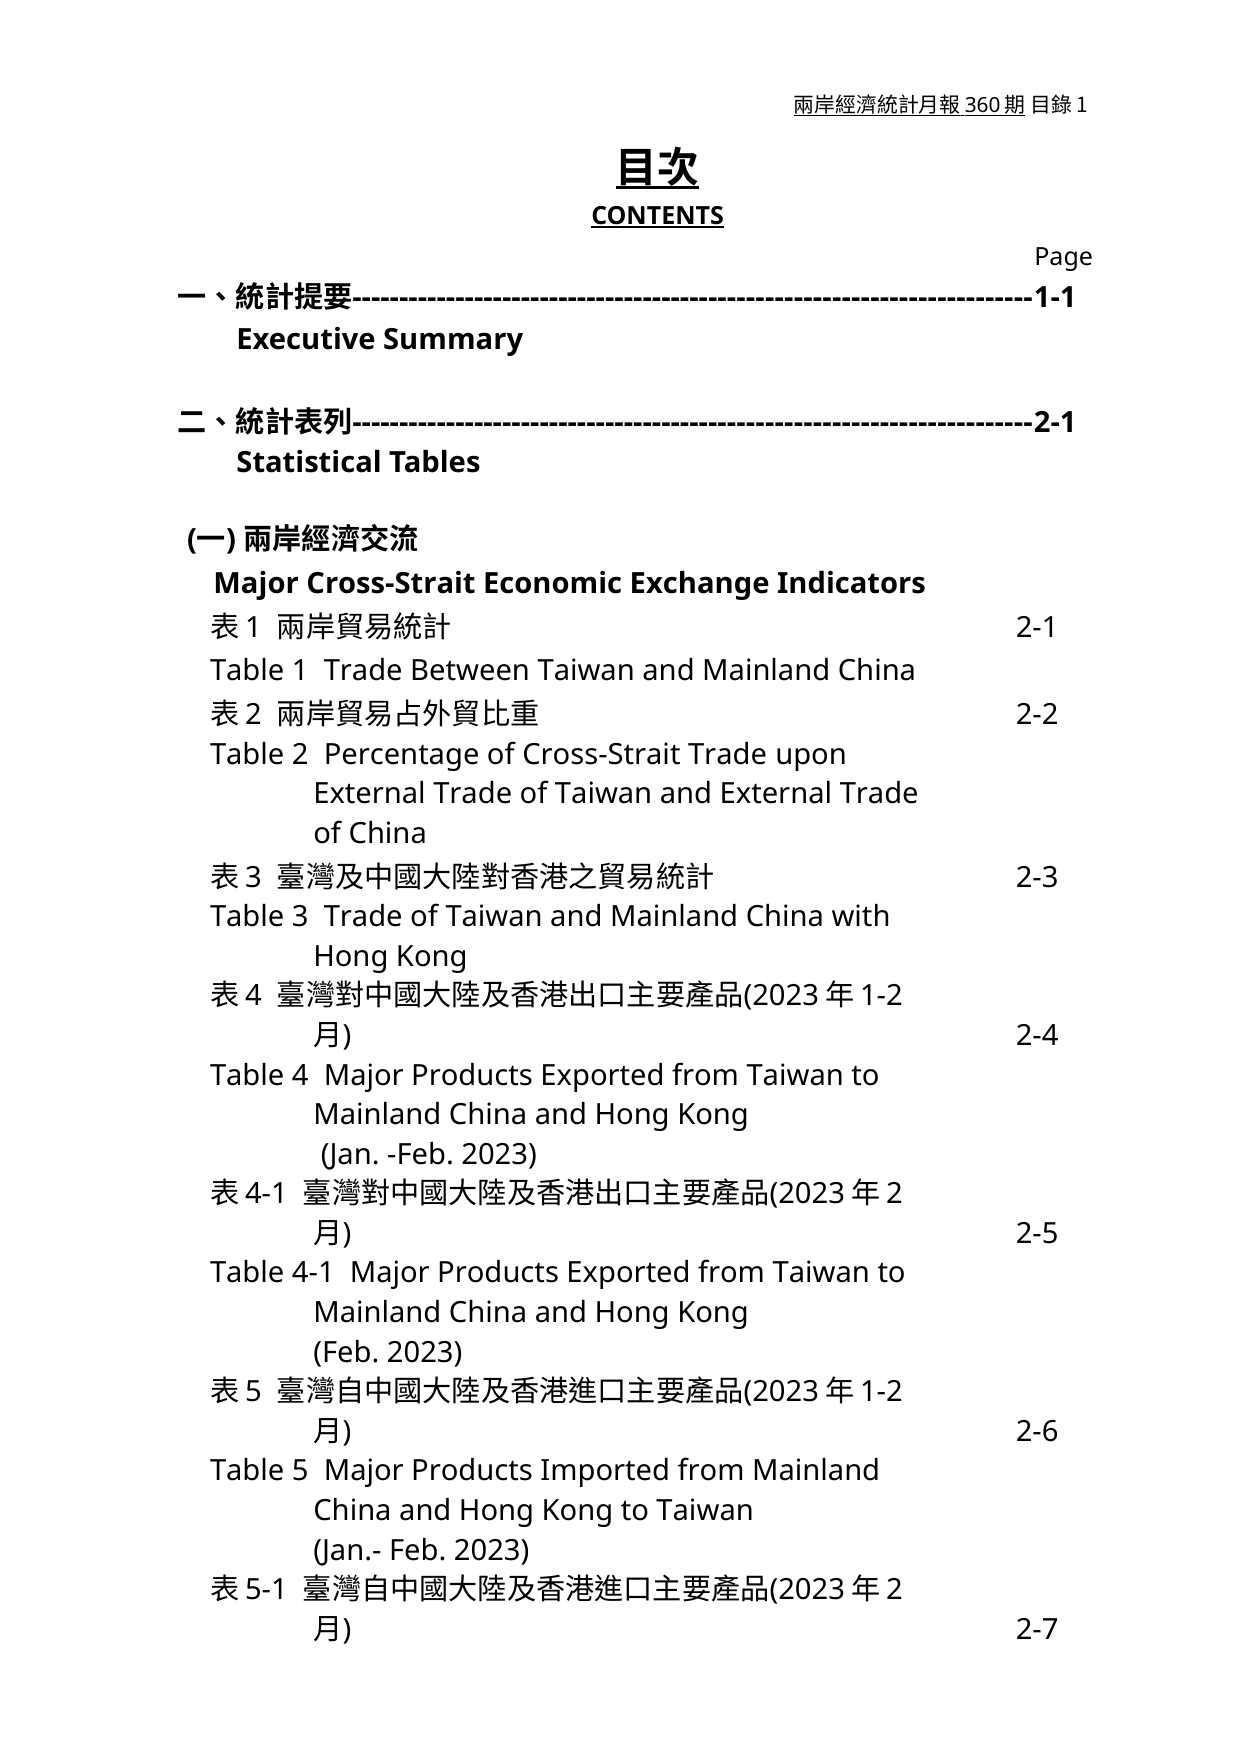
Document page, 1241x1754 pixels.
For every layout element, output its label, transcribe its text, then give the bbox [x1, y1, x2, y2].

table_cell [1201, 645, 1209, 689]
table_cell [1201, 974, 1209, 1053]
table_cell [1179, 1251, 1201, 1370]
table_cell [1013, 733, 1117, 851]
table_cell 2-1 [1013, 601, 1179, 645]
table_cell [1179, 733, 1201, 851]
text CONTENTS [177, 191, 1137, 232]
table_cell [1201, 1568, 1209, 1647]
table_cell 2-4 [1013, 974, 1179, 1053]
table_cell 表4 臺灣對中國大陸及香港出口主要產品(2023年1-2月) [180, 974, 948, 1053]
table_cell [1201, 895, 1209, 974]
table_cell [1209, 1251, 1240, 1370]
table_cell 表2 兩岸貿易占外貿比重 [180, 689, 948, 732]
table_cell [1013, 1251, 1117, 1370]
table_cell [1117, 733, 1131, 851]
text 目次 [177, 149, 1137, 191]
table_cell 2-3 [1013, 851, 1179, 895]
table_cell [1179, 1172, 1201, 1251]
table_cell [1209, 974, 1240, 1053]
text Statistical Tables [177, 441, 1137, 480]
table_cell [1013, 895, 1179, 974]
table_cell [1209, 558, 1240, 601]
table_cell [1201, 851, 1209, 895]
table_cell [1179, 974, 1201, 1053]
table_cell 2-5 [1013, 1172, 1179, 1251]
table_cell [1209, 1172, 1240, 1251]
table_cell [1131, 1449, 1179, 1568]
table_cell [1201, 1172, 1209, 1251]
table_cell [1209, 689, 1240, 732]
table_cell [1179, 601, 1201, 645]
table_cell 2-6 [1013, 1370, 1179, 1449]
table_cell [1209, 733, 1240, 851]
table_cell [1209, 1568, 1240, 1647]
table_cell [989, 1053, 1013, 1172]
table_header [1209, 480, 1240, 557]
text 一、統計提要 1-1 [177, 274, 1093, 316]
table_cell [948, 689, 1013, 732]
table_cell [1179, 895, 1201, 974]
table_cell [1117, 1053, 1131, 1172]
table_cell 表1 兩岸貿易統計 [180, 601, 948, 645]
table_cell [1201, 1251, 1209, 1370]
table_cell [948, 851, 1013, 895]
table_cell [1013, 1449, 1117, 1568]
table_cell [1131, 1251, 1179, 1370]
table_cell [1117, 1449, 1131, 1568]
table_cell [948, 733, 989, 851]
table_cell Table 5 Major Products Imported from Mainland China and Hong Kong to Taiwan (Jan.- Feb. 2023) [180, 1449, 948, 1568]
table_cell [1209, 851, 1240, 895]
table_cell [1201, 1053, 1209, 1172]
table_cell [1209, 1449, 1240, 1568]
table_cell [1209, 645, 1240, 689]
table_cell [1131, 1053, 1179, 1172]
table_cell Table 4-1 Major Products Exported from Taiwan to Mainland China and Hong Kong (Feb. 2023) [180, 1251, 948, 1370]
table_cell Table 4 Major Products Exported from Taiwan to Mainland China and Hong Kong (Jan. -Feb. 2023) [180, 1053, 948, 1172]
table_cell [1117, 1251, 1131, 1370]
table_cell 表3 臺灣及中國大陸對香港之貿易統計 [180, 851, 948, 895]
table_cell [989, 733, 1013, 851]
table_cell Major Cross-Strait Economic Exchange Indicators [180, 558, 1201, 601]
table_cell [1209, 895, 1240, 974]
table_cell [948, 1172, 1013, 1251]
table_header [1201, 480, 1209, 557]
table_cell [948, 601, 1013, 645]
text 二、統計表列 2-1 [177, 399, 1137, 441]
table_cell [989, 1251, 1013, 1370]
table_cell [1209, 1370, 1240, 1449]
table_cell [948, 1370, 1013, 1449]
text Page [177, 232, 1093, 274]
table_cell [1179, 645, 1201, 689]
table_cell [1209, 1053, 1240, 1172]
table_cell Table 3 Trade of Taiwan and Mainland China with Hong Kong [180, 895, 948, 974]
table_cell [989, 1449, 1013, 1568]
table_cell Table 1 Trade Between Taiwan and Mainland China [180, 645, 948, 689]
table_cell [1131, 733, 1179, 851]
table_cell [1201, 558, 1209, 601]
text Executive Summary [177, 316, 1137, 357]
table_cell [948, 974, 1013, 1053]
table_cell [948, 1449, 989, 1568]
table_cell [1179, 851, 1201, 895]
table_cell 2-7 [1013, 1568, 1179, 1647]
table_cell 2-2 [1013, 689, 1179, 732]
table_cell [1013, 645, 1179, 689]
table_cell [948, 1568, 1013, 1647]
table_cell [1209, 601, 1240, 645]
table_cell Table 2 Percentage of Cross-Strait Trade upon External Trade of Taiwan and External Trade of China [180, 733, 948, 851]
table_cell [948, 645, 1013, 689]
table_header (一) 兩岸經濟交流 [180, 480, 1201, 557]
table_cell [1201, 733, 1209, 851]
table_cell [1179, 1449, 1201, 1568]
table_cell [1179, 1053, 1201, 1172]
table_cell [948, 895, 1013, 974]
table_cell [1013, 1053, 1117, 1172]
table_cell [1201, 601, 1209, 645]
table_cell [948, 1251, 989, 1370]
table_cell 表5 臺灣自中國大陸及香港進口主要產品(2023年1-2月) [180, 1370, 948, 1449]
table_cell [948, 1053, 989, 1172]
table_cell 表4-1 臺灣對中國大陸及香港出口主要產品(2023年2月) [180, 1172, 948, 1251]
table_cell [1201, 689, 1209, 732]
table_cell [1201, 1449, 1209, 1568]
table_cell 表5-1 臺灣自中國大陸及香港進口主要產品(2023年2月) [180, 1568, 948, 1647]
table_cell [1179, 689, 1201, 732]
table_cell [1179, 1370, 1201, 1449]
table_cell [1201, 1370, 1209, 1449]
table_cell [1179, 1568, 1201, 1647]
